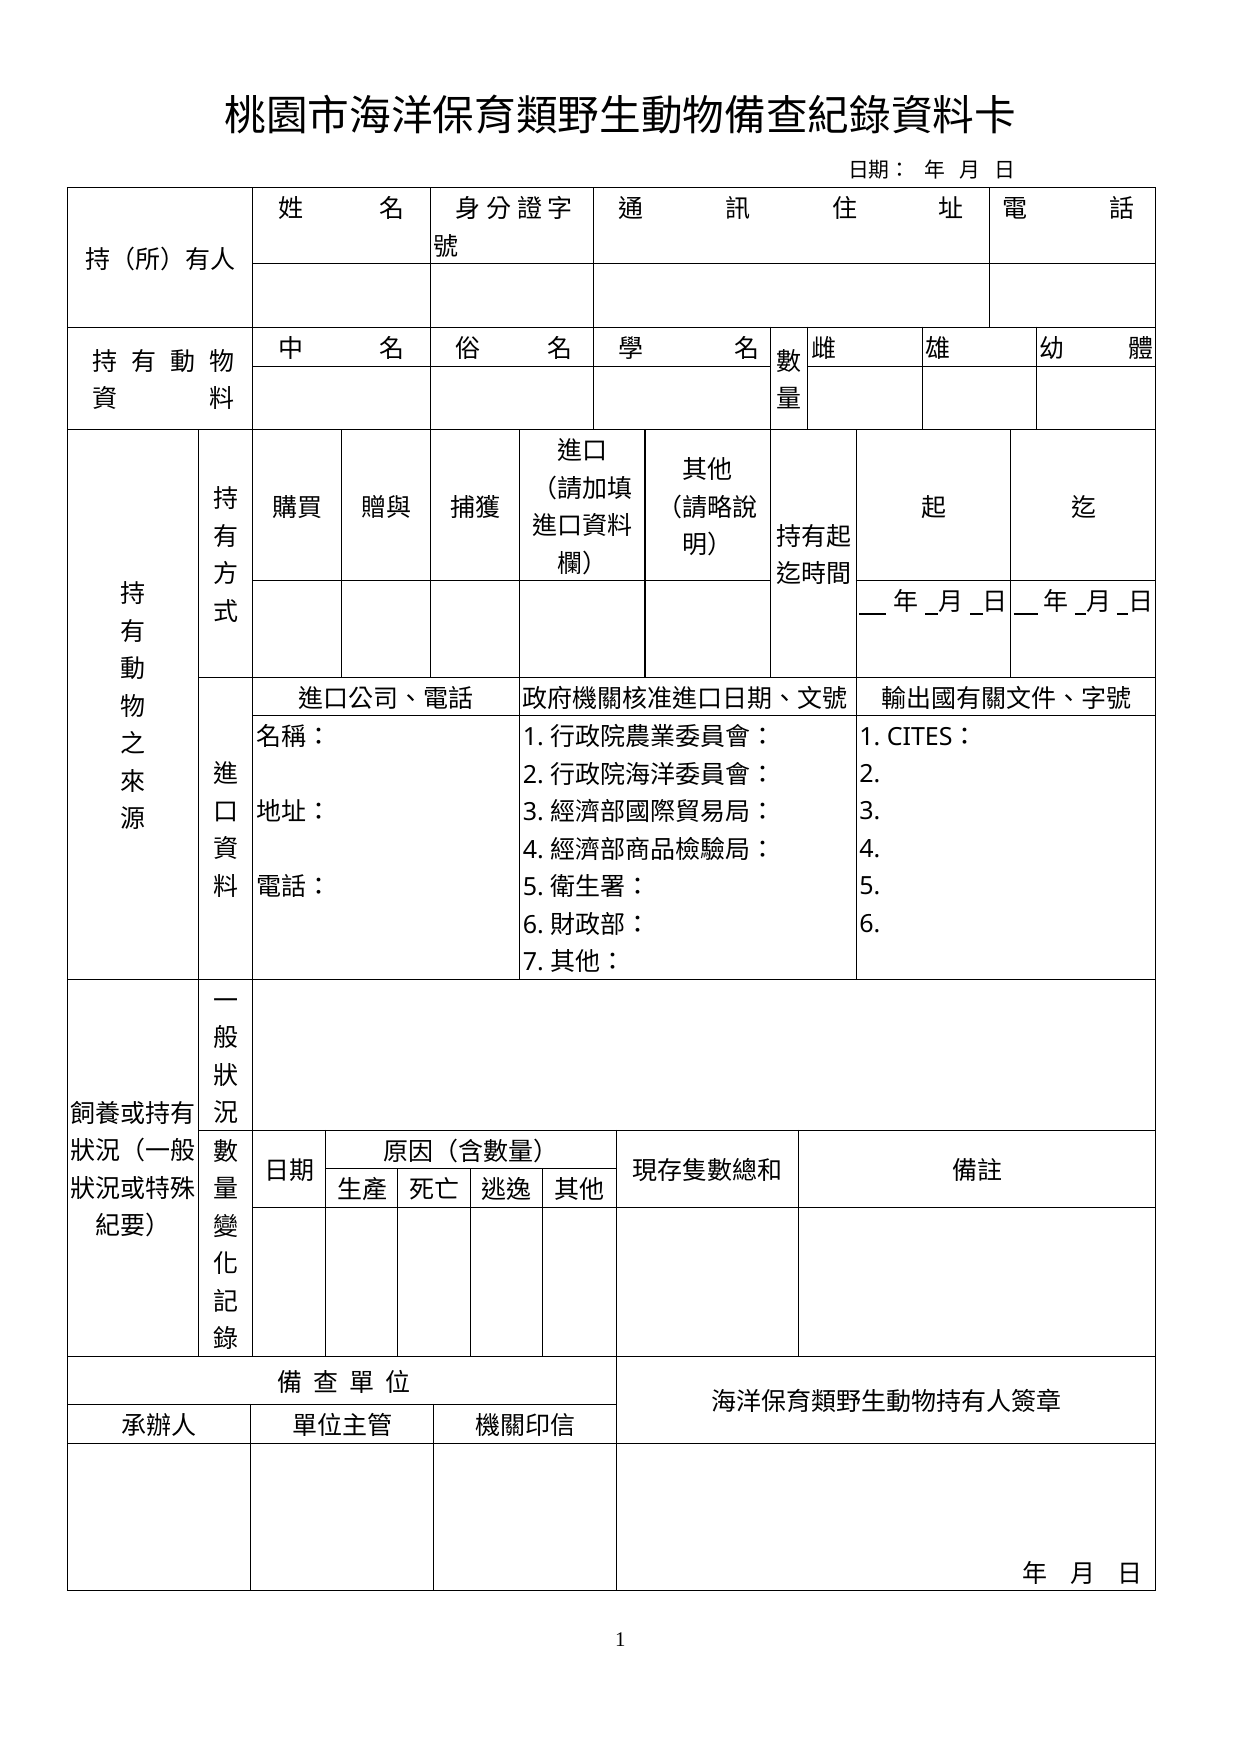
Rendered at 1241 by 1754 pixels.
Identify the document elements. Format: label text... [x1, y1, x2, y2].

table_cell 持 有 動 物 之 來 源 [68, 430, 198, 979]
table_cell [543, 1208, 616, 1356]
table_header 身分證字號 [431, 188, 593, 263]
table_cell [342, 581, 430, 677]
table_cell 幼體 [1037, 328, 1155, 366]
table_cell 持 有 方 式 [199, 430, 252, 677]
table_cell 現存隻數總和 [617, 1131, 798, 1207]
table_cell [617, 1208, 798, 1356]
table_cell [1037, 367, 1155, 429]
table_cell [431, 264, 593, 327]
table_cell [253, 581, 341, 677]
table_cell [990, 264, 1155, 327]
table_cell 購買 [253, 430, 341, 580]
table_cell 承辦人 [68, 1405, 250, 1442]
text 桃園市海洋保育類野生動物備查紀錄資料卡 [71, 74, 1169, 149]
table_cell 機關印信 [434, 1405, 616, 1442]
table_cell [68, 1444, 250, 1590]
table_cell 進 口 資 料 [199, 678, 252, 979]
table_cell 日期 [253, 1131, 325, 1207]
table_cell 政府機關核准進口日期、文號 [520, 678, 856, 715]
table_cell 一 般 狀 況 [199, 980, 252, 1130]
table_cell 輸出國有關文件、字號 [857, 678, 1155, 715]
table_header 通訊住址 [594, 188, 989, 263]
table_cell [434, 1444, 616, 1590]
table_cell 其他 [543, 1169, 616, 1207]
table_cell 死亡 [398, 1169, 470, 1207]
table_cell 逃逸 [471, 1169, 542, 1207]
table_cell 雄 [923, 328, 1036, 366]
table_cell [520, 581, 644, 677]
table_cell [251, 1444, 433, 1590]
table_cell CITES： 2. 3. 4. 5. 6. [857, 716, 1155, 979]
table_cell 進口公司、電話 [253, 678, 519, 715]
table_cell [253, 367, 430, 429]
table_cell [431, 367, 593, 429]
table_cell [398, 1208, 470, 1356]
table_cell 年 月 日 [1011, 581, 1155, 677]
table_cell 捕獲 [431, 430, 519, 580]
table_header 電話 [990, 188, 1155, 263]
table_cell 其他 （請略說明） [646, 430, 770, 580]
table_header 姓名 [253, 188, 430, 263]
table_cell [253, 264, 430, 327]
table_cell 迄 [1011, 430, 1155, 580]
table_cell 海洋保育類野生動物持有人簽章 [617, 1357, 1155, 1442]
table_cell 數 量 變 化 記 錄 [199, 1131, 252, 1356]
table_cell [808, 367, 922, 429]
table_cell 生產 [326, 1169, 397, 1207]
table_cell [326, 1208, 397, 1356]
table_cell 原因（含數量） [326, 1131, 616, 1168]
table_cell [253, 980, 1155, 1130]
table_header 持（所）有人 [68, 188, 252, 327]
table_cell [594, 367, 770, 429]
text 日期： 年 月 日 [71, 149, 1169, 187]
table_cell [253, 1208, 325, 1356]
table_cell 年 月 日 [857, 581, 1010, 677]
table_cell 飼養或持有狀況（一般狀況或特殊紀要） [68, 980, 198, 1356]
table_cell [594, 264, 989, 327]
table_cell 年 月 日 [617, 1444, 1155, 1590]
table_cell 備 查 單 位 [68, 1357, 616, 1404]
table_cell [799, 1208, 1155, 1356]
table_cell 學名 [594, 328, 770, 366]
table_cell [431, 581, 519, 677]
table_cell 名稱： 地址： 電話： [253, 716, 519, 979]
table_cell 起 [857, 430, 1010, 580]
table_cell 單位主管 [251, 1405, 433, 1442]
table_cell 備註 [799, 1131, 1155, 1207]
table_cell 中名 [253, 328, 430, 366]
table_cell 行政院農業委員會： 行政院海洋委員會： 經濟部國際貿易局： 經濟部商品檢驗局： 衛生署： 財政部： 其他： [520, 716, 856, 979]
table_cell 進口 （請加填進口資料欄） [520, 430, 644, 580]
table_cell 數 量 [771, 328, 807, 429]
table_cell 贈與 [342, 430, 430, 580]
table_cell 持有起 迄時間 [771, 430, 856, 677]
table_cell 持有動物 資料 [68, 328, 252, 429]
table_cell 俗名 [431, 328, 593, 366]
table_cell 雌 [808, 328, 922, 366]
table_cell [471, 1208, 542, 1356]
table_cell [923, 367, 1036, 429]
table_cell [646, 581, 770, 677]
